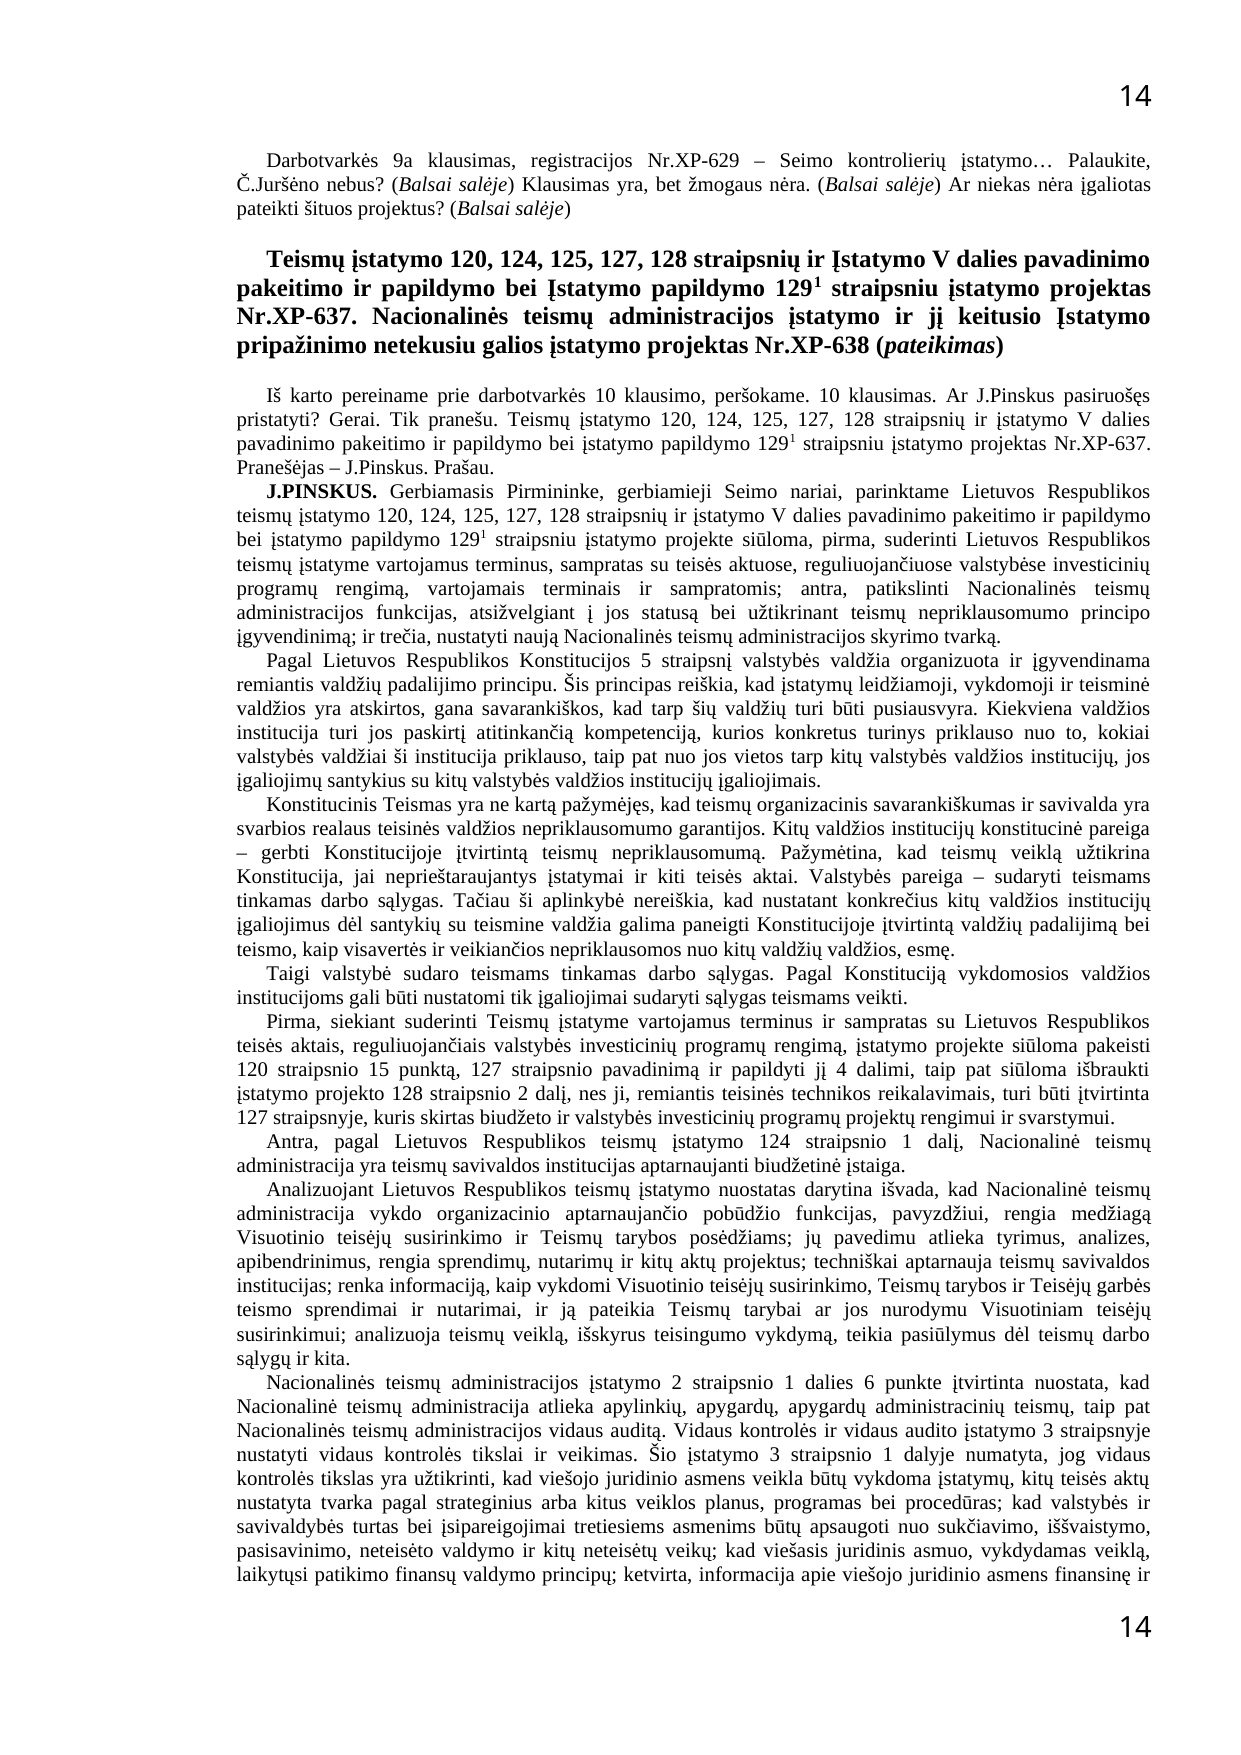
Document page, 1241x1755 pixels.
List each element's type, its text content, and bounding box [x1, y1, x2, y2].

text Nacionalinės teismų administracijos įstatymo 2 straipsnio 1 dalies 6 punkte įtvirtinta nuostata, kad Nacionalinė teismų administracija atlieka apylinkių, apygardų, apygardų administracinių teismų, taip pat Nacionalinės teismų administracijos vidaus auditą. Vidaus kontrolės ir vidaus audito įstatymo 3 straipsnyje nustatyti vidaus kontrolės tikslai ir veikimas. Šio įstatymo 3 straipsnio 1 dalyje numatyta, jog vidaus kontrolės tikslas yra užtikrinti, kad viešojo juridinio asmens veikla būtų vykdoma įstatymų, kitų teisės aktų nustatyta tvarka pagal strateginius arba kitus veiklos planus, programas bei procedūras; kad valstybės ir savivaldybės turtas bei įsipareigojimai tretiesiems asmenims būtų apsaugoti nuo sukčiavimo, iššvaistymo, pasisavinimo, neteisėto valdymo ir kitų neteisėtų veikų; kad viešasis juridinis asmuo, vykdydamas veiklą, laikytųsi patikimo finansų valdymo principų; ketvirta, informacija apie viešojo juridinio asmens finansinę ir [236, 1369, 1152, 1586]
text Iš karto pereiname prie darbotvarkės 10 klausimo, peršokame. 10 klausimas. Ar J.Pinskus pasiruošęs pristatyti? Gerai. Tik pranešu. Teismų įstatymo 120, 124, 125, 127, 128 straipsnių ir įstatymo V dalies pavadinimo pakeitimo ir papildymo bei įstatymo papildymo 1291 straipsniu įstatymo projektas Nr.XP-637. Pranešėjas – J.Pinskus. Prašau. [236, 383, 1152, 479]
text Pirma, siekiant suderinti Teismų įstatyme vartojamus terminus ir sampratas su Lietuvos Respublikos teisės aktais, reguliuojančiais valstybės investicinių programų rengimą, įstatymo projekte siūloma pakeisti 120 straipsnio 15 punktą, 127 straipsnio pavadinimą ir papildyti jį 4 dalimi, taip pat siūloma išbraukti įstatymo projekto 128 straipsnio 2 dalį, nes ji, remiantis teisinės technikos reikalavimais, turi būti įtvirtinta 127 straipsnyje, kuris skirtas biudžeto ir valstybės investicinių programų projektų rengimui ir svarstymui. [236, 1009, 1152, 1129]
text Antra, pagal Lietuvos Respublikos teismų įstatymo 124 straipsnio 1 dalį, Nacionalinė teismų administracija yra teismų savivaldos institucijas aptarnaujanti biudžetinė įstaiga. [236, 1129, 1152, 1177]
text Konstitucinis Teismas yra ne kartą pažymėjęs, kad teismų organizacinis savarankiškumas ir savivalda yra svarbios realaus teisinės valdžios nepriklausomumo garantijos. Kitų valdžios institucijų konstitucinė pareiga – gerbti Konstitucijoje įtvirtintą teismų nepriklausomumą. Pažymėtina, kad teismų veiklą užtikrina Konstitucija, jai neprieštaraujantys įstatymai ir kiti teisės aktai. Valstybės pareiga – sudaryti teismams tinkamas darbo sąlygas. Tačiau ši aplinkybė nereiškia, kad nustatant konkrečius kitų valdžios institucijų įgaliojimus dėl santykių su teismine valdžia galima paneigti Konstitucijoje įtvirtintą valdžių padalijimą bei teismo, kaip visavertės ir veikiančios nepriklausomos nuo kitų valdžių valdžios, esmę. [236, 792, 1152, 961]
text J.PINSKUS. Gerbiamasis Pirmininke, gerbiamieji Seimo nariai, parinktame Lietuvos Respublikos teismų įstatymo 120, 124, 125, 127, 128 straipsnių ir įstatymo V dalies pavadinimo pakeitimo ir papildymo bei įstatymo papildymo 1291 straipsniu įstatymo projekte siūloma, pirma, suderinti Lietuvos Respublikos teismų įstatyme vartojamus terminus, sampratas su teisės aktuose, reguliuojančiuose valstybėse investicinių programų rengimą, vartojamais terminais ir sampratomis; antra, patikslinti Nacionalinės teismų administracijos funkcijas, atsižvelgiant į jos statusą bei užtikrinant teismų nepriklausomumo principo įgyvendinimą; ir trečia, nustatyti naują Nacionalinės teismų administracijos skyrimo tvarką. [236, 479, 1152, 648]
text Pagal Lietuvos Respublikos Konstitucijos 5 straipsnį valstybės valdžia organizuota ir įgyvendinama remiantis valdžių padalijimo principu. Šis principas reiškia, kad įstatymų leidžiamoji, vykdomoji ir teisminė valdžios yra atskirtos, gana savarankiškos, kad tarp šių valdžių turi būti pusiausvyra. Kiekviena valdžios institucija turi jos paskirtį atitinkančią kompetenciją, kurios konkretus turinys priklauso nuo to, kokiai valstybės valdžiai ši institucija priklauso, taip pat nuo jos vietos tarp kitų valstybės valdžios institucijų, jos įgaliojimų santykius su kitų valstybės valdžios institucijų įgaliojimais. [236, 648, 1152, 792]
text Taigi valstybė sudaro teismams tinkamas darbo sąlygas. Pagal Konstituciją vykdomosios valdžios institucijoms gali būti nustatomi tik įgaliojimai sudaryti sąlygas teismams veikti. [236, 961, 1152, 1009]
text Darbotvarkės 9a klausimas, registracijos Nr.XP-629 – Seimo kontrolierių įstatymo… Palaukite, Č.Juršėno nebus? (Balsai salėje) Klausimas yra, bet žmogaus nėra. (Balsai salėje) Ar niekas nėra įgaliotas pateikti šituos projektus? (Balsai salėje) [236, 148, 1152, 220]
text Analizuojant Lietuvos Respublikos teismų įstatymo nuostatas darytina išvada, kad Nacionalinė teismų administracija vykdo organizacinio aptarnaujančio pobūdžio funkcijas, pavyzdžiui, rengia medžiagą Visuotinio teisėjų susirinkimo ir Teismų tarybos posėdžiams; jų pavedimu atlieka tyrimus, analizes, apibendrinimus, rengia sprendimų, nutarimų ir kitų aktų projektus; techniškai aptarnauja teismų savivaldos institucijas; renka informaciją, kaip vykdomi Visuotinio teisėjų susirinkimo, Teismų tarybos ir Teisėjų garbės teismo sprendimai ir nutarimai, ir ją pateikia Teismų tarybai ar jos nurodymu Visuotiniam teisėjų susirinkimui; analizuoja teismų veiklą, išskyrus teisingumo vykdymą, teikia pasiūlymus dėl teismų darbo sąlygų ir kita. [236, 1177, 1152, 1369]
text Teismų įstatymo 120, 124, 125, 127, 128 straipsnių ir Įstatymo V dalies pavadinimo pakeitimo ir papildymo bei Įstatymo papildymo 1291 straipsniu įstatymo projektas Nr.XP-637. Nacionalinės teismų administracijos įstatymo ir jį keitusio Įstatymo pripažinimo netekusiu galios įstatymo projektas Nr.XP-638 (pateikimas) [236, 244, 1152, 359]
